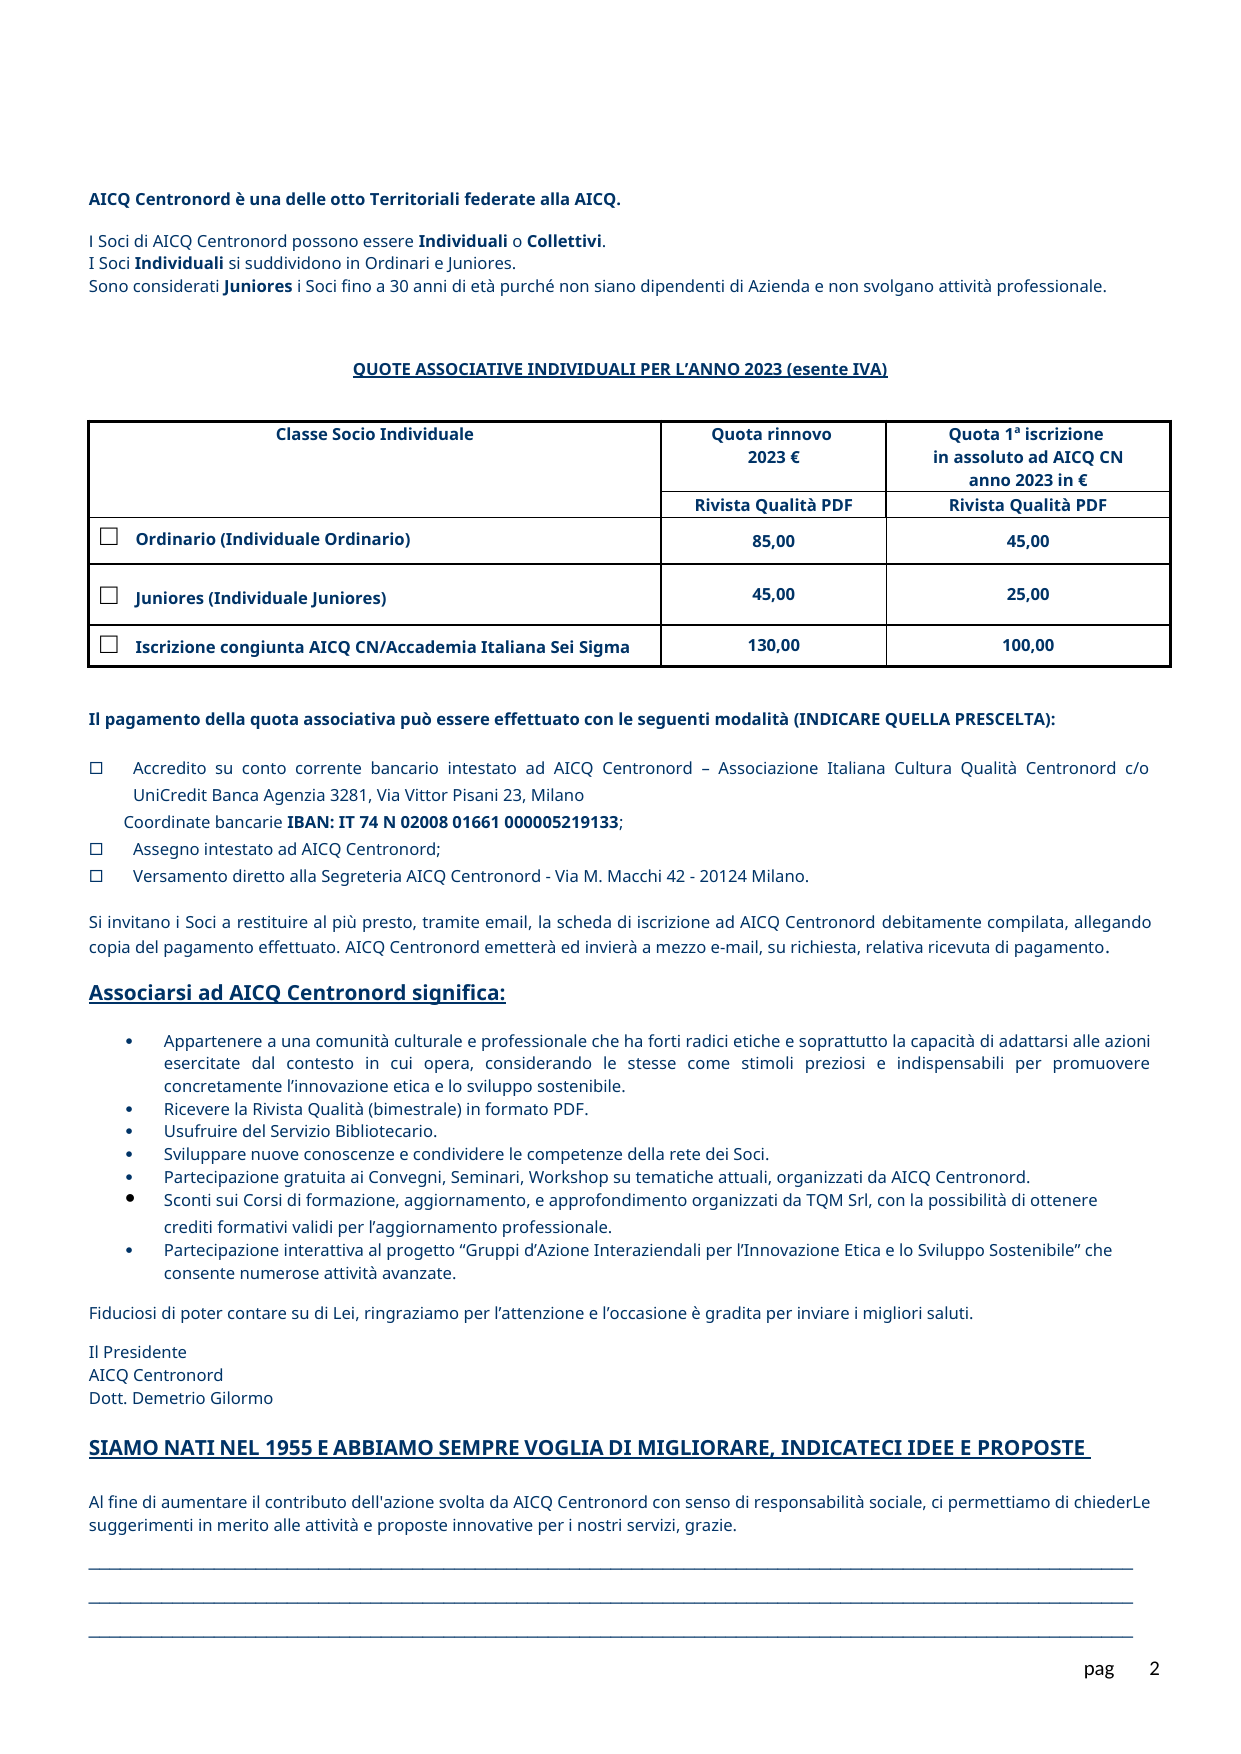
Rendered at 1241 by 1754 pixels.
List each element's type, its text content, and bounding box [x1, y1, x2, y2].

list Appartenere a una comunità culturale e professionale che ha forti radici etiche e soprattutto la capacità di adattarsi alle azioni esercitate dal contesto in cui opera, considerando le stesse come stimoli preziosi e indispensabili per promuovere concretamente l’innovazione etica e lo sviluppo sostenibile. [126, 1029, 1152, 1097]
list Partecipazione gratuita ai Convegni, Seminari, Workshop su tematiche attuali, organizzati da AICQ Centronord. [126, 1165, 1152, 1188]
text SIAMO NATI NEL 1955 E ABBIAMO SEMPRE VOGLIA DI MIGLIORARE, INDICATECI IDEE E PROPOSTE [89, 1433, 1152, 1462]
text Associarsi ad AICQ Centronord significa: [89, 978, 1152, 1006]
text Il pagamento della quota associativa può essere effettuato con le seguenti modalità (INDICARE QUELLA PRESCELTA): [89, 707, 1152, 730]
table_cell Iscrizione congiunta AICQ CN/Accademia Italiana Sei Sigma [90, 626, 660, 664]
text ____________________________________________________________________________________________________ [89, 1617, 1152, 1639]
table_cell 45,00 [662, 565, 886, 624]
text AICQ Centronord è una delle otto Territoriali federate alla AICQ. [89, 187, 1166, 210]
subtitle QUOTE ASSOCIATIVE INDIVIDUALI PER L’ANNO 2023 (esente IVA) [89, 357, 1152, 380]
text Il Presidente [89, 1341, 1152, 1364]
list Ricevere la Rivista Qualità (bimestrale) in formato PDF. [126, 1097, 1152, 1120]
table_cell Rivista Qualità PDF [887, 492, 1169, 517]
text ____________________________________________________________________________________________________ [89, 1583, 1152, 1605]
table_cell Rivista Qualità PDF [662, 492, 885, 517]
list Usufruire del Servizio Bibliotecario. [126, 1120, 1152, 1143]
list Partecipazione interattiva al progetto “Gruppi d’Azione Interaziendali per l’Innovazione Etica e lo Sviluppo Sostenibile” che consente numerose attività avanzate. [126, 1239, 1152, 1284]
table_cell 130,00 [662, 626, 886, 664]
table_header Quota rinnovo 2023 € [662, 423, 885, 491]
list Sviluppare nuove conoscenze e condividere le competenze della rete dei Soci. [126, 1143, 1152, 1165]
text Fiduciosi di poter contare su di Lei, ringraziamo per l’attenzione e l’occasione è gradita per inviare i migliori saluti. [89, 1301, 1152, 1324]
list Sconti sui Corsi di formazione, aggiornamento, e approfondimento organizzati da TQM Srl, con la possibilità di ottenere crediti formativi validi per l’aggiornamento professionale. [126, 1188, 1152, 1239]
text  Assegno intestato ad AICQ Centronord; [89, 834, 1152, 861]
text  Versamento diretto alla Segreteria AICQ Centronord - Via M. Macchi 42 - 20124 Milano. [89, 861, 1152, 888]
table_header Quota 1a iscrizione in assoluto ad AICQ CN anno 2023 in € [887, 423, 1169, 491]
text I Soci Individuali si suddividono in Ordinari e Juniores. [89, 252, 1152, 275]
text ____________________________________________________________________________________________________ [89, 1549, 1152, 1571]
table_cell 85,00 [662, 518, 886, 563]
table_cell 100,00 [887, 626, 1169, 664]
table_cell Juniores (Individuale Juniores) [90, 565, 660, 624]
text Dott. Demetrio Gilormo [89, 1387, 1152, 1409]
text Si invitano i Soci a restituire al più presto, tramite email, la scheda di iscrizione ad AICQ Centronord debitamente compilata, allegando copia del pagamento effettuato. AICQ Centronord emetterà ed invierà a mezzo e-mail, su richiesta, relativa ricevuta di pagamento. [89, 911, 1152, 959]
text Coordinate bancarie IBAN: IT 74 N 02008 01661 000005219133; [89, 807, 1152, 834]
text Sono considerati Juniores i Soci fino a 30 anni di età purché non siano dipendenti di Azienda e non svolgano attività professionale. [89, 275, 1152, 297]
text  Accredito su conto corrente bancario intestato ad AICQ Centronord – Associazione Italiana Cultura Qualità Centronord c/o UniCredit Banca Agenzia 3281, Via Vittor Pisani 23, Milano [89, 753, 1152, 807]
table_cell 25,00 [887, 565, 1169, 624]
text Al fine di aumentare il contributo dell'azione svolta da AICQ Centronord con senso di responsabilità sociale, ci permettiamo di chiederLe suggerimenti in merito alle attività e proposte innovative per i nostri servizi, grazie. [89, 1491, 1152, 1537]
table_cell Ordinario (Individuale Ordinario) [90, 518, 660, 563]
table_header Classe Socio Individuale [90, 423, 660, 517]
text I Soci di AICQ Centronord possono essere Individuali o Collettivi. [89, 229, 1152, 252]
table_cell 45,00 [887, 518, 1169, 563]
text AICQ Centronord [89, 1364, 1152, 1387]
